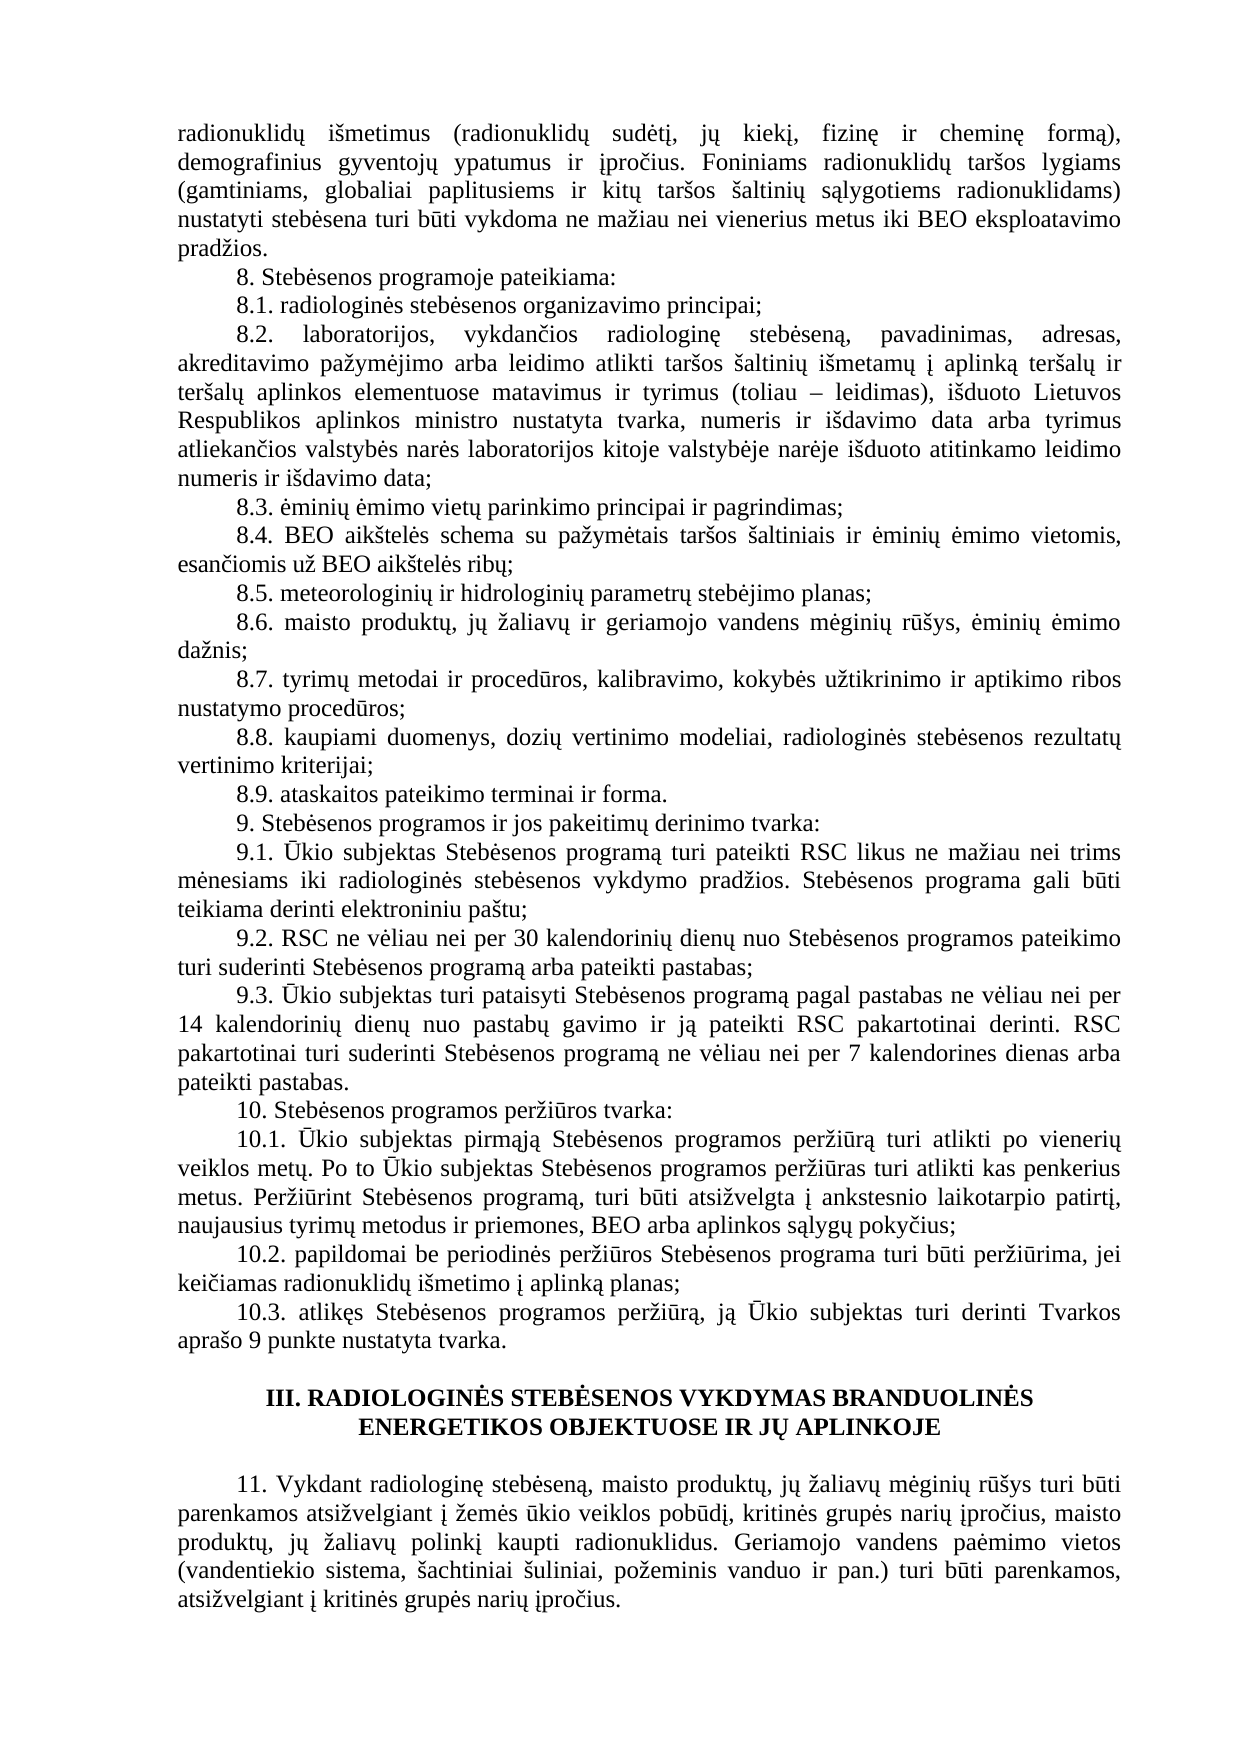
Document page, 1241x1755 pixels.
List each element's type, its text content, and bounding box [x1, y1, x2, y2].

text 10.2. papildomai be periodinės peržiūros Stebėsenos programa turi būti peržiūrima, jei keičiamas radionuklidų išmetimo į aplinką planas; [177, 1239, 1122, 1297]
text 10. Stebėsenos programos peržiūros tvarka: [177, 1096, 1122, 1124]
text 8.3. ėminių ėmimo vietų parinkimo principai ir pagrindimas; [177, 492, 1122, 521]
text 9. Stebėsenos programos ir jos pakeitimų derinimo tvarka: [177, 808, 1122, 837]
text III. RADIOLOGINĖS STEBĖSENOS VYKDYMAS BRANDUOLINĖS ENERGETIKOS OBJEKTUOSE IR JŲ APLINKOJE [177, 1383, 1122, 1441]
text 8.5. meteorologinių ir hidrologinių parametrų stebėjimo planas; [177, 578, 1122, 607]
text 9.1. Ūkio subjektas Stebėsenos programą turi pateikti RSC likus ne mažiau nei trims mėnesiams iki radiologinės stebėsenos vykdymo pradžios. Stebėsenos programa gali būti teikiama derinti elektroniniu paštu; [177, 837, 1122, 923]
text 10.3. atlikęs Stebėsenos programos peržiūrą, ją Ūkio subjektas turi derinti Tvarkos aprašo 9 punkte nustatyta tvarka. [177, 1297, 1122, 1354]
text 8.8. kaupiami duomenys, dozių vertinimo modeliai, radiologinės stebėsenos rezultatų vertinimo kriterijai; [177, 722, 1122, 779]
text 9.2. RSC ne vėliau nei per 30 kalendorinių dienų nuo Stebėsenos programos pateikimo turi suderinti Stebėsenos programą arba pateikti pastabas; [177, 923, 1122, 981]
text 8.4. BEO aikštelės schema su pažymėtais taršos šaltiniais ir ėminių ėmimo vietomis, esančiomis už BEO aikštelės ribų; [177, 521, 1122, 578]
text 8.7. tyrimų metodai ir procedūros, kalibravimo, kokybės užtikrinimo ir aptikimo ribos nustatymo procedūros; [177, 664, 1122, 722]
text 8.6. maisto produktų, jų žaliavų ir geriamojo vandens mėginių rūšys, ėminių ėmimo dažnis; [177, 607, 1122, 664]
text radionuklidų išmetimus (radionuklidų sudėtį, jų kiekį, fizinę ir cheminę formą), demografinius gyventojų ypatumus ir įpročius. Foniniams radionuklidų taršos lygiams (gamtiniams, globaliai paplitusiems ir kitų taršos šaltinių sąlygotiems radionuklidams) nustatyti stebėsena turi būti vykdoma ne mažiau nei vienerius metus iki BEO eksploatavimo pradžios. [177, 118, 1122, 262]
text 8.2. laboratorijos, vykdančios radiologinę stebėseną, pavadinimas, adresas, akreditavimo pažymėjimo arba leidimo atlikti taršos šaltinių išmetamų į aplinką teršalų ir teršalų aplinkos elementuose matavimus ir tyrimus (toliau – leidimas), išduoto Lietuvos Respublikos aplinkos ministro nustatyta tvarka, numeris ir išdavimo data arba tyrimus atliekančios valstybės narės laboratorijos kitoje valstybėje narėje išduoto atitinkamo leidimo numeris ir išdavimo data; [177, 319, 1122, 492]
text 10.1. Ūkio subjektas pirmąją Stebėsenos programos peržiūrą turi atlikti po vienerių veiklos metų. Po to Ūkio subjektas Stebėsenos programos peržiūras turi atlikti kas penkerius metus. Peržiūrint Stebėsenos programą, turi būti atsižvelgta į ankstesnio laikotarpio patirtį, naujausius tyrimų metodus ir priemones, BEO arba aplinkos sąlygų pokyčius; [177, 1124, 1122, 1239]
text 11. Vykdant radiologinę stebėseną, maisto produktų, jų žaliavų mėginių rūšys turi būti parenkamos atsižvelgiant į žemės ūkio veiklos pobūdį, kritinės grupės narių įpročius, maisto produktų, jų žaliavų polinkį kaupti radionuklidus. Geriamojo vandens paėmimo vietos (vandentiekio sistema, šachtiniai šuliniai, požeminis vanduo ir pan.) turi būti parenkamos, atsižvelgiant į kritinės grupės narių įpročius. [177, 1469, 1122, 1613]
text 8. Stebėsenos programoje pateikiama: [177, 262, 1122, 291]
text 8.1. radiologinės stebėsenos organizavimo principai; [177, 291, 1122, 319]
text 9.3. Ūkio subjektas turi pataisyti Stebėsenos programą pagal pastabas ne vėliau nei per 14 kalendorinių dienų nuo pastabų gavimo ir ją pateikti RSC pakartotinai derinti. RSC pakartotinai turi suderinti Stebėsenos programą ne vėliau nei per 7 kalendorines dienas arba pateikti pastabas. [177, 981, 1122, 1096]
text 8.9. ataskaitos pateikimo terminai ir forma. [177, 779, 1122, 808]
